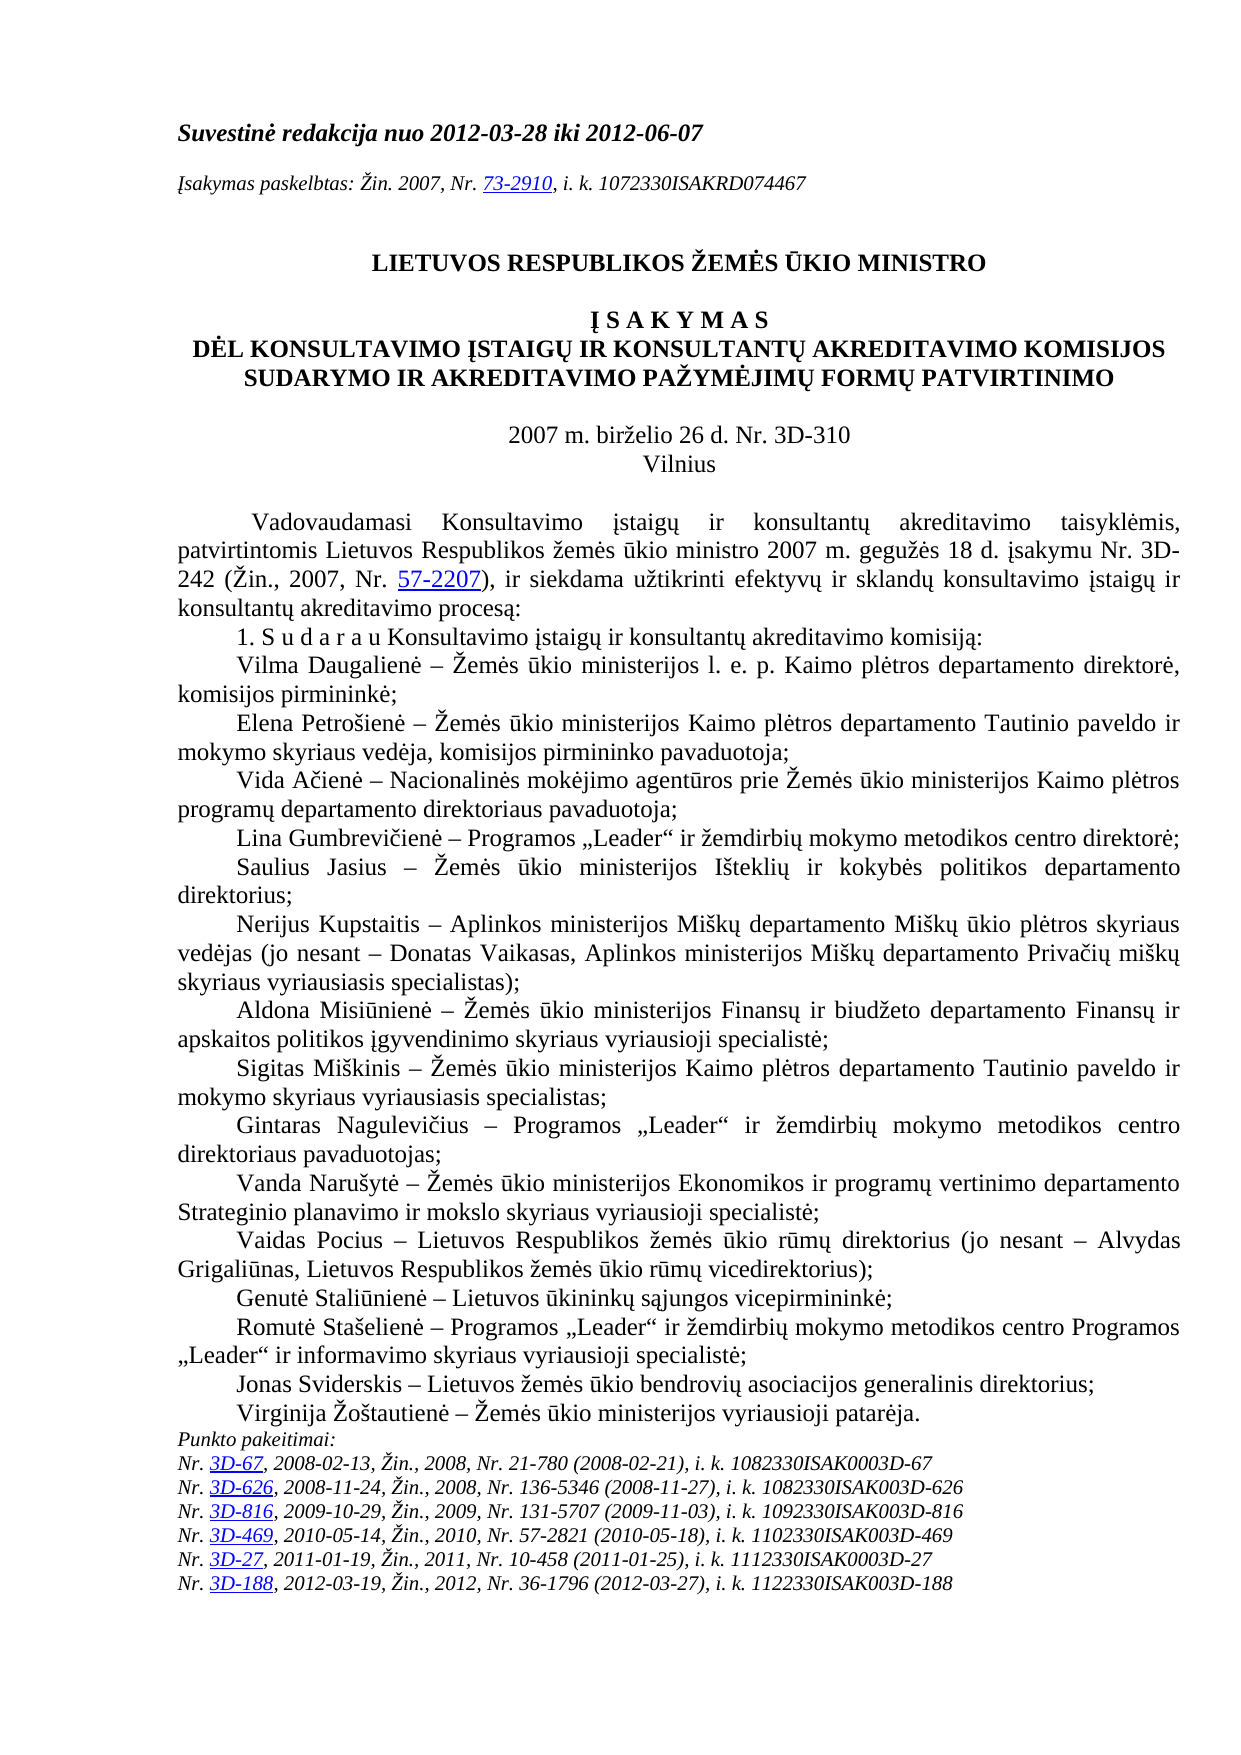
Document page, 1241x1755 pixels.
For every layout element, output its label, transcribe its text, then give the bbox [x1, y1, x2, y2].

text Vanda Narušytė – Žemės ūkio ministerijos Ekonomikos ir programų vertinimo departamento Strateginio planavimo ir mokslo skyriaus vyriausioji specialistė; [177, 1168, 1181, 1225]
text Aldona Misiūnienė – Žemės ūkio ministerijos Finansų ir biudžeto departamento Finansų ir apskaitos politikos įgyvendinimo skyriaus vyriausioji specialistė; [177, 995, 1181, 1053]
text Nr. 3D-626, 2008-11-24, Žin., 2008, Nr. 136-5346 (2008-11-27), i. k. 1082330ISAK003D-626 [177, 1475, 1181, 1499]
text Gintaras Nagulevičius – Programos „Leader“ ir žemdirbių mokymo metodikos centro direktoriaus pavaduotojas; [177, 1110, 1181, 1168]
text Genutė Staliūnienė – Lietuvos ūkininkų sąjungos vicepirmininkė; [177, 1283, 1181, 1312]
text Elena Petrošienė – Žemės ūkio ministerijos Kaimo plėtros departamento Tautinio paveldo ir mokymo skyriaus vedėja, komisijos pirmininko pavaduotoja; [177, 708, 1181, 765]
text Vaidas Pocius – Lietuvos Respublikos žemės ūkio rūmų direktorius (jo nesant – Alvydas Grigaliūnas, Lietuvos Respublikos žemės ūkio rūmų vicedirektorius); [177, 1225, 1181, 1283]
text Jonas Sviderskis – Lietuvos žemės ūkio bendrovių asociacijos generalinis direktorius; [177, 1369, 1181, 1398]
text Vadovaudamasi Konsultavimo įstaigų ir konsultantų akreditavimo taisyklėmis, patvirtintomis Lietuvos Respublikos žemės ūkio ministro 2007 m. gegužės 18 d. įsakymu Nr. 3D- 242 (Žin., 2007, Nr. 57-2207), ir siekdama užtikrinti efektyvų ir sklandų konsultavimo įstaigų ir konsultantų akreditavimo procesą: [177, 507, 1181, 622]
text Punkto pakeitimai: [177, 1427, 1181, 1451]
text Nr. 3D-816, 2009-10-29, Žin., 2009, Nr. 131-5707 (2009-11-03), i. k. 1092330ISAK003D-816 [177, 1499, 1181, 1523]
text Vilnius [177, 449, 1181, 478]
text Lina Gumbrevičienė – Programos „Leader“ ir žemdirbių mokymo metodikos centro direktorė; [177, 823, 1181, 852]
text Įsakymas paskelbtas: Žin. 2007, Nr. 73-2910, i. k. 1072330ISAKRD074467 [177, 171, 1181, 195]
text Saulius Jasius – Žemės ūkio ministerijos Išteklių ir kokybės politikos departamento direktorius; [177, 852, 1181, 909]
text Romutė Stašelienė – Programos „Leader“ ir žemdirbių mokymo metodikos centro Programos „Leader“ ir informavimo skyriaus vyriausioji specialistė; [177, 1312, 1181, 1369]
text Į S A K Y M A S [177, 305, 1181, 334]
text 2007 m. birželio 26 d. Nr. 3D-310 [177, 420, 1181, 449]
text Nr. 3D-27, 2011-01-19, Žin., 2011, Nr. 10-458 (2011-01-25), i. k. 1112330ISAK0003D-27 [177, 1547, 1181, 1571]
text Virginija Žoštautienė – Žemės ūkio ministerijos vyriausioji patarėja. [177, 1398, 1181, 1427]
text Nr. 3D-188, 2012-03-19, Žin., 2012, Nr. 36-1796 (2012-03-27), i. k. 1122330ISAK003D-188 [177, 1571, 1181, 1595]
text DĖL KONSULTAVIMO ĮSTAIGŲ IR KONSULTANTŲ AKREDITAVIMO KOMISIJOS SUDARYMO IR AKREDITAVIMO PAŽYMĖJIMŲ FORMŲ PATVIRTINIMO [177, 334, 1181, 392]
text Nr. 3D-67, 2008-02-13, Žin., 2008, Nr. 21-780 (2008-02-21), i. k. 1082330ISAK0003D-67 [177, 1451, 1181, 1475]
text Vida Ačienė – Nacionalinės mokėjimo agentūros prie Žemės ūkio ministerijos Kaimo plėtros programų departamento direktoriaus pavaduotoja; [177, 765, 1181, 823]
text LIETUVOS RESPUBLIKOS ŽEMĖS ŪKIO MINISTRO [177, 248, 1181, 277]
text 1. S u d a r a u Konsultavimo įstaigų ir konsultantų akreditavimo komisiją: [177, 622, 1181, 650]
text Nr. 3D-469, 2010-05-14, Žin., 2010, Nr. 57-2821 (2010-05-18), i. k. 1102330ISAK003D-469 [177, 1523, 1181, 1547]
text Sigitas Miškinis – Žemės ūkio ministerijos Kaimo plėtros departamento Tautinio paveldo ir mokymo skyriaus vyriausiasis specialistas; [177, 1053, 1181, 1110]
text Vilma Daugalienė – Žemės ūkio ministerijos l. e. p. Kaimo plėtros departamento direktorė, komisijos pirmininkė; [177, 650, 1181, 708]
text Nerijus Kupstaitis – Aplinkos ministerijos Miškų departamento Miškų ūkio plėtros skyriaus vedėjas (jo nesant – Donatas Vaikasas, Aplinkos ministerijos Miškų departamento Privačių miškų skyriaus vyriausiasis specialistas); [177, 909, 1181, 995]
text Suvestinė redakcija nuo 2012-03-28 iki 2012-06-07 [177, 118, 1181, 147]
